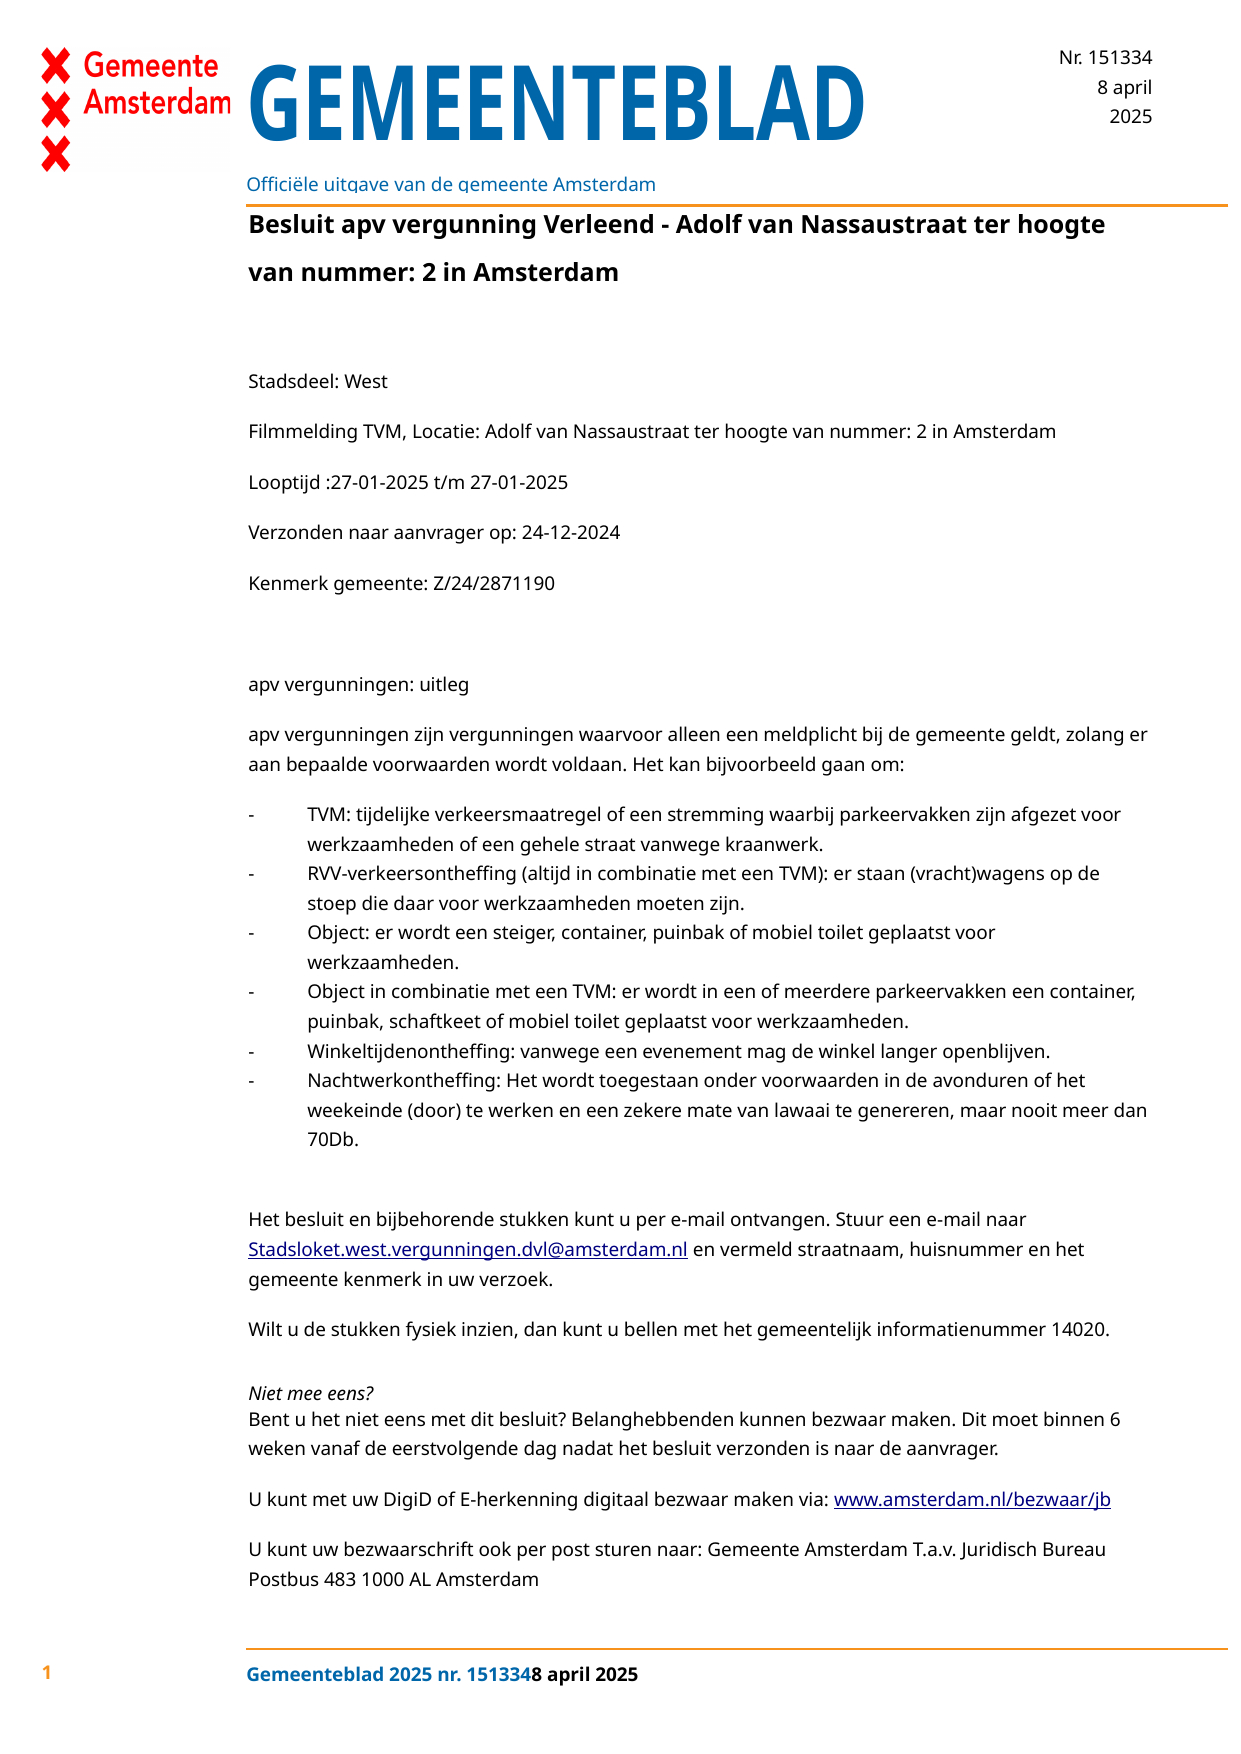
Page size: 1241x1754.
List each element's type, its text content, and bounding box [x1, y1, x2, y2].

picture [41, 47, 231, 172]
list TVM: tijdelijke verkeersmaatregel of een stremming waarbij parkeervakken zijn afgezet voor werkzaamheden of een gehele straat vanwege kraanwerk. [248, 801, 1152, 857]
text Het besluit en bijbehorende stukken kunt u per e-mail ontvangen. Stuur een e-mail naar Stadsloket.west.vergunningen.dvl@amsterdam.nl en vermeld straatnaam, huisnummer en het gemeente kenmerk in uw verzoek. [248, 1207, 1152, 1292]
text Bent u het niet eens met dit besluit? Belanghebbenden kunnen bezwaar maken. Dit moet binnen 6 weken vanaf de eerstvolgende dag nadat het besluit verzonden is naar de aanvrager. [248, 1406, 1152, 1461]
text Filmmelding TVM, Locatie: Adolf van Nassaustraat ter hoogte van nummer: 2 in Amsterdam [248, 419, 1152, 444]
text Stadsdeel: West [248, 368, 1152, 394]
list Object: er wordt een steiger, container, puinbak of mobiel toilet geplaatst voor werkzaamheden. [248, 919, 1152, 975]
text Kenmerk gemeente: Z/24/2871190 [248, 570, 1152, 596]
text Besluit apv vergunning Verleend - Adolf van Nassaustraat ter hoogte van nummer: 2 in Amsterdam [248, 207, 1152, 288]
list Object in combinatie met een TVM: er wordt in een of meerdere parkeervakken een container, puinbak, schaftkeet of mobiel toilet geplaatst voor werkzaamheden. [248, 979, 1152, 1034]
text U kunt met uw DigiD of E-herkenning digitaal bezwaar maken via: www.amsterdam.nl/bezwaar/jb [248, 1486, 1152, 1512]
text apv vergunningen zijn vergunningen waarvoor alleen een meldplicht bij de gemeente geldt, zolang er aan bepaalde voorwaarden wordt voldaan. Het kan bijvoorbeeld gaan om: [248, 721, 1152, 777]
text Looptijd :27-01-2025 t/m 27-01-2025 [248, 469, 1152, 495]
text Verzonden naar aanvrager op: 24-12-2024 [248, 519, 1152, 545]
list Nachtwerkontheffing: Het wordt toegestaan onder voorwaarden in de avonduren of het weekeinde (door) te werken en een zekere mate van lawaai te genereren, maar nooit meer dan 70Db. [248, 1067, 1152, 1152]
text Wilt u de stukken fysiek inzien, dan kunt u bellen met het gemeentelijk informatienummer 14020. [248, 1316, 1152, 1342]
list Winkeltijdenontheffing: vanwege een evenement mag de winkel langer openblijven. [248, 1038, 1152, 1064]
list RVV-verkeersontheffing (altijd in combinatie met een TVM): er staan (vracht)wagens op de stoep die daar voor werkzaamheden moeten zijn. [248, 860, 1152, 916]
text Niet mee eens? [248, 1380, 1152, 1406]
text U kunt uw bezwaarschrift ook per post sturen naar: Gemeente Amsterdam T.a.v. Juridisch Bureau Postbus 483 1000 AL Amsterdam [248, 1536, 1152, 1592]
text apv vergunningen: uitleg [248, 671, 1152, 697]
